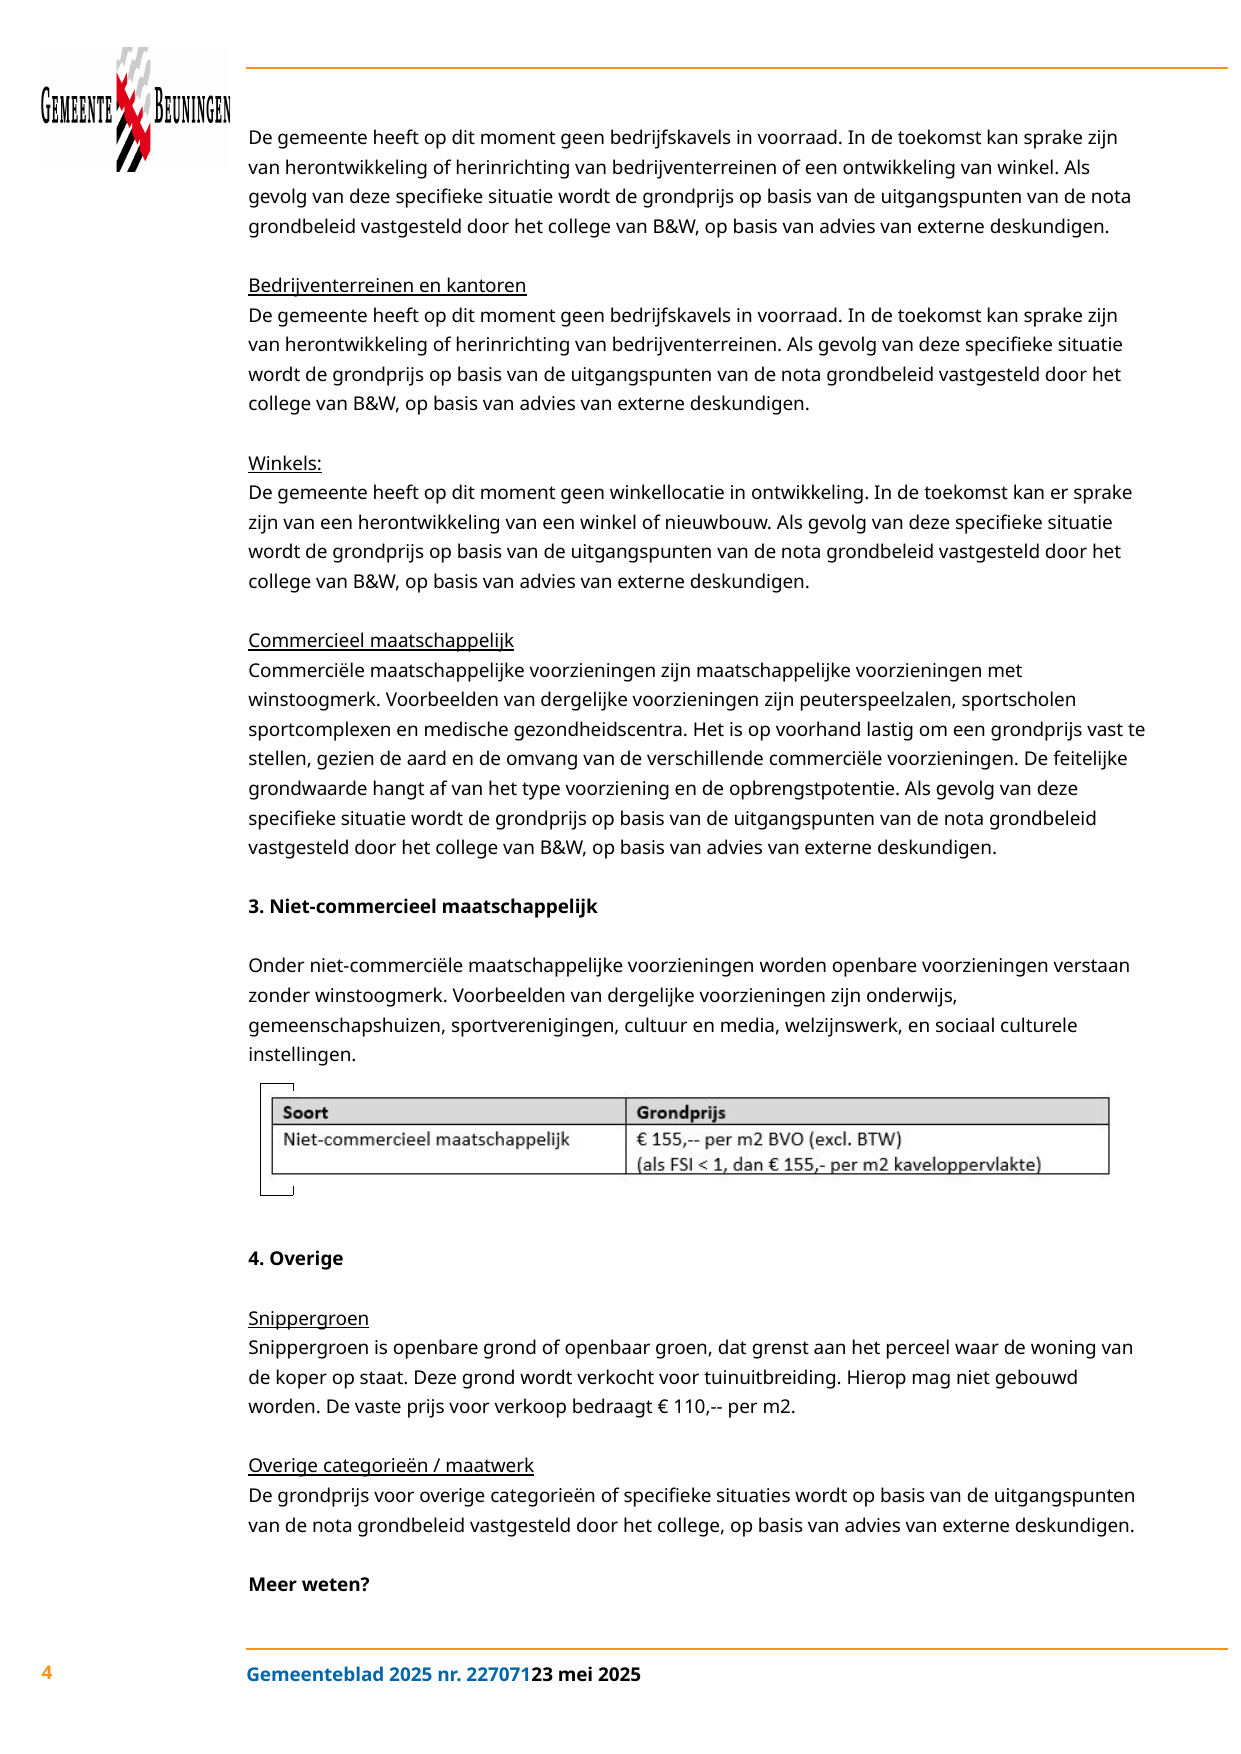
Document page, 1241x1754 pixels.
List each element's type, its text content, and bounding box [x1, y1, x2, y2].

text Bedrijventerreinen en kantoren [248, 272, 1152, 298]
text Commercieel maatschappelijk [248, 627, 1152, 653]
text Overige categorieën / maatwerk [248, 1453, 1152, 1478]
text 4. Overige [248, 1246, 1152, 1271]
text De gemeente heeft op dit moment geen bedrijfskavels in voorraad. In de toekomst kan sprake zijn van herontwikkeling of herinrichting van bedrijventerreinen. Als gevolg van deze specifieke situatie wordt de grondprijs op basis van de uitgangspunten van de nota grondbeleid vastgesteld door het college van B&W, op basis van advies van externe deskundigen. [248, 302, 1152, 416]
picture [268, 1091, 1125, 1186]
text De gemeente heeft op dit moment geen bedrijfskavels in voorraad. In de toekomst kan sprake zijn van herontwikkeling of herinrichting van bedrijventerreinen of een ontwikkeling van winkel. Als gevolg van deze specifieke situatie wordt de grondprijs op basis van de uitgangspunten van de nota grondbeleid vastgesteld door het college van B&W, op basis van advies van externe deskundigen. [248, 124, 1152, 239]
text 3. Niet-commercieel maatschappelijk [248, 893, 1152, 919]
text Commerciële maatschappelijke voorzieningen zijn maatschappelijke voorzieningen met winstoogmerk. Voorbeelden van dergelijke voorzieningen zijn peuterspeelzalen, sportscholen sportcomplexen en medische gezondheidscentra. Het is op voorhand lastig om een grondprijs vast te stellen, gezien de aard en de omvang van de verschillende commerciële voorzieningen. De feitelijke grondwaarde hangt af van het type voorziening en de opbrengstpotentie. Als gevolg van deze specifieke situatie wordt de grondprijs op basis van de uitgangspunten van de nota grondbeleid vastgesteld door het college van B&W, op basis van advies van externe deskundigen. [248, 657, 1152, 860]
text Snippergroen [248, 1305, 1152, 1331]
text Snippergroen is openbare grond of openbaar groen, dat grenst aan het perceel waar de woning van de koper op staat. Deze grond wordt verkocht voor tuinuitbreiding. Hierop mag niet gebouwd worden. De vaste prijs voor verkoop bedraagt € 110,-- per m2. [248, 1334, 1152, 1419]
text De gemeente heeft op dit moment geen winkellocatie in ontwikkeling. In de toekomst kan er sprake zijn van een herontwikkeling van een winkel of nieuwbouw. Als gevolg van deze specifieke situatie wordt de grondprijs op basis van de uitgangspunten van de nota grondbeleid vastgesteld door het college van B&W, op basis van advies van externe deskundigen. [248, 479, 1152, 594]
text De grondprijs voor overige categorieën of specifieke situaties wordt op basis van de uitgangspunten van de nota grondbeleid vastgesteld door het college, op basis van advies van externe deskundigen. [248, 1482, 1152, 1538]
text Onder niet-commerciële maatschappelijke voorzieningen worden openbare voorzieningen verstaan zonder winstoogmerk. Voorbeelden van dergelijke voorzieningen zijn onderwijs, gemeenschapshuizen, sportverenigingen, cultuur en media, welzijnswerk, en sociaal culturele instellingen. [248, 953, 1152, 1067]
picture [41, 47, 231, 172]
text Winkels: [248, 450, 1152, 476]
text Meer weten? [248, 1571, 1152, 1597]
